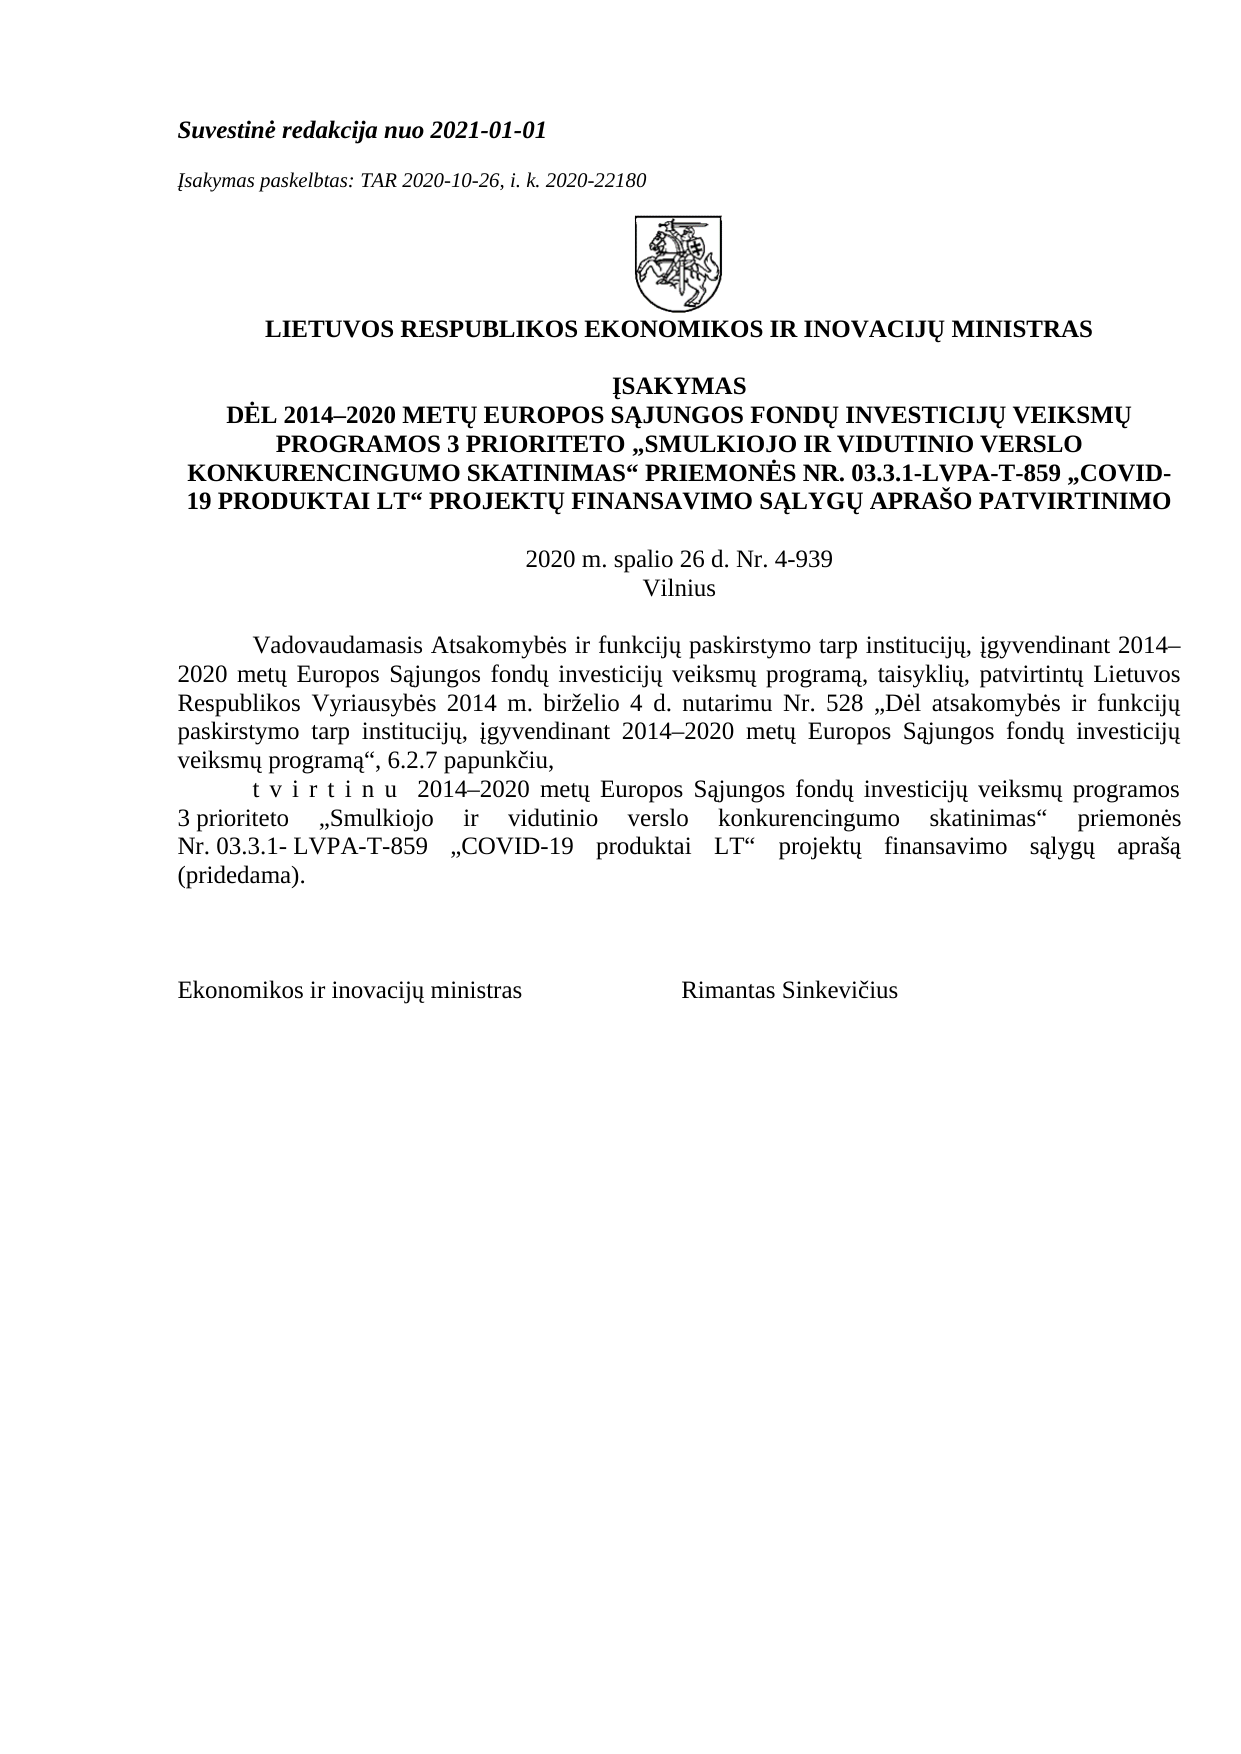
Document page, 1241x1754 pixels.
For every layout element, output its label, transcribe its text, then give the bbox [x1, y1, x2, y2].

text t v i r t i n u 2014–2020 metų Europos Sąjungos fondų investicijų veiksmų programos 3 prioriteto „Smulkiojo ir vidutinio verslo konkurencingumo skatinimas“ priemonės Nr. 03.3.1- LVPA-T-859 „COVID-19 produktai LT“ projektų finansavimo sąlygų aprašą (pridedama). [177, 774, 1181, 889]
text ĮSAKYMAS [177, 371, 1181, 400]
text 2020 m. spalio 26 d. Nr. 4-939 [177, 544, 1181, 573]
text LIETUVOS RESPUBLIKOS EKONOMIKOS IR INOVACIJŲ MINISTRAS [177, 314, 1181, 343]
text Įsakymas paskelbtas: TAR 2020-10-26, i. k. 2020-22180 [177, 168, 1181, 192]
text Ekonomikos ir inovacijų ministras Rimantas Sinkevičius [177, 975, 1193, 1004]
text Vilnius [177, 573, 1181, 601]
text Suvestinė redakcija nuo 2021-01-01 [177, 115, 1181, 144]
text Vadovaudamasis Atsakomybės ir funkcijų paskirstymo tarp institucijų, įgyvendinant 2014–2020 metų Europos Sąjungos fondų investicijų veiksmų programą, taisyklių, patvirtintų Lietuvos Respublikos Vyriausybės 2014 m. birželio 4 d. nutarimu Nr. 528 „Dėl atsakomybės ir funkcijų paskirstymo tarp institucijų, įgyvendinant 2014–2020 metų Europos Sąjungos fondų investicijų veiksmų programą“, 6.2.7 papunkčiu, [177, 630, 1181, 774]
text dėl 2014–2020 metų europos sąjungos fondų investicijų veiksmų programos 3 prioriteto „SMULKIOJO IR VIDUTINIO VERSLO KONKURENCINGUMO SKATINIMAS“ priemonės NR. 03.3.1-LVPA-T-859 „COVID-19 PRODUKTAI LT“ projektų finansavimo sąlygų aprašo patvirtinimo [177, 400, 1181, 515]
